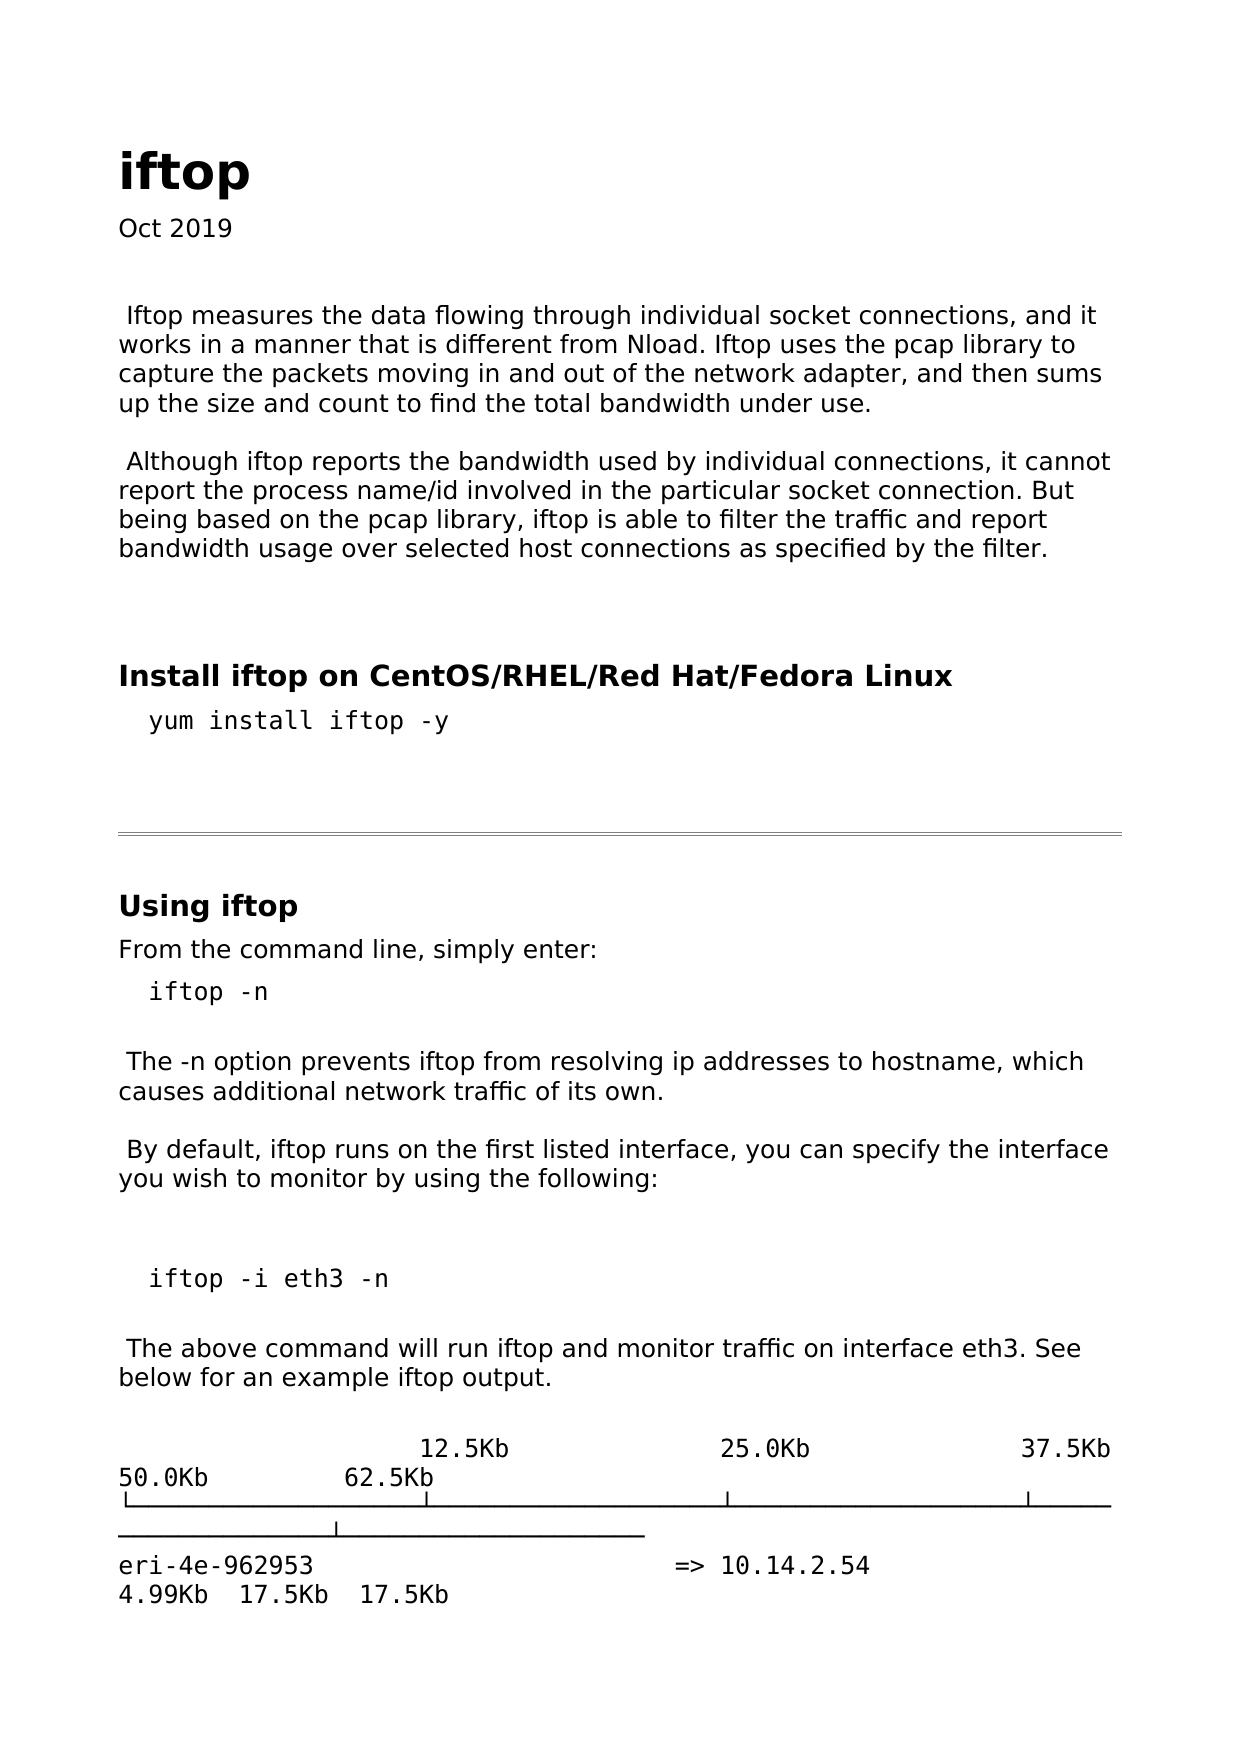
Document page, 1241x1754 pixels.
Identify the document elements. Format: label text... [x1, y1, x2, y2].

subtitle iftop [118, 143, 1122, 201]
text From the command line, simply enter: [118, 936, 1122, 965]
text The above command will run iftop and monitor traffic on interface eth3. See below for an example iftop output. [118, 1305, 1122, 1422]
text iftop -n [118, 977, 1122, 1007]
subtitle Install iftop on CentOS/RHEL/Red Hat/Fedora Linux [118, 660, 1122, 694]
text Oct 2019 Iftop measures the data flowing through individual socket connections, and it works in a manner that is different from Nload. Iftop uses the pcap library to capture the packets moving in and out of the network adapter, and then sums up the size and count to find the total bandwidth under use. Although iftop reports the bandwidth used by individual connections, it cannot report the process name/id involved in the particular socket connection. But being based on the pcap library, iftop is able to filter the traffic and report bandwidth usage over selected host connections as specified by the filter. [118, 214, 1122, 622]
text 12.5Kb 25.0Kb 37.5Kb 50.0Kb 62.5Kb └───────────────────┴───────────────────┴───────────────────┴───────────────────┴──────────────────── eri-4e-962953 => 10.14.2.54 4.99Kb 17.5Kb 17.5Kb [118, 1434, 1122, 1609]
text yum install iftop -y [118, 706, 1122, 735]
text iftop -i eth3 -n [118, 1264, 1122, 1293]
text The -n option prevents iftop from resolving ip addresses to hostname, which causes additional network traffic of its own. By default, iftop runs on the first listed interface, you can specify the interface you wish to monitor by using the following: [118, 1018, 1122, 1252]
subtitle Using iftop [118, 889, 1122, 923]
